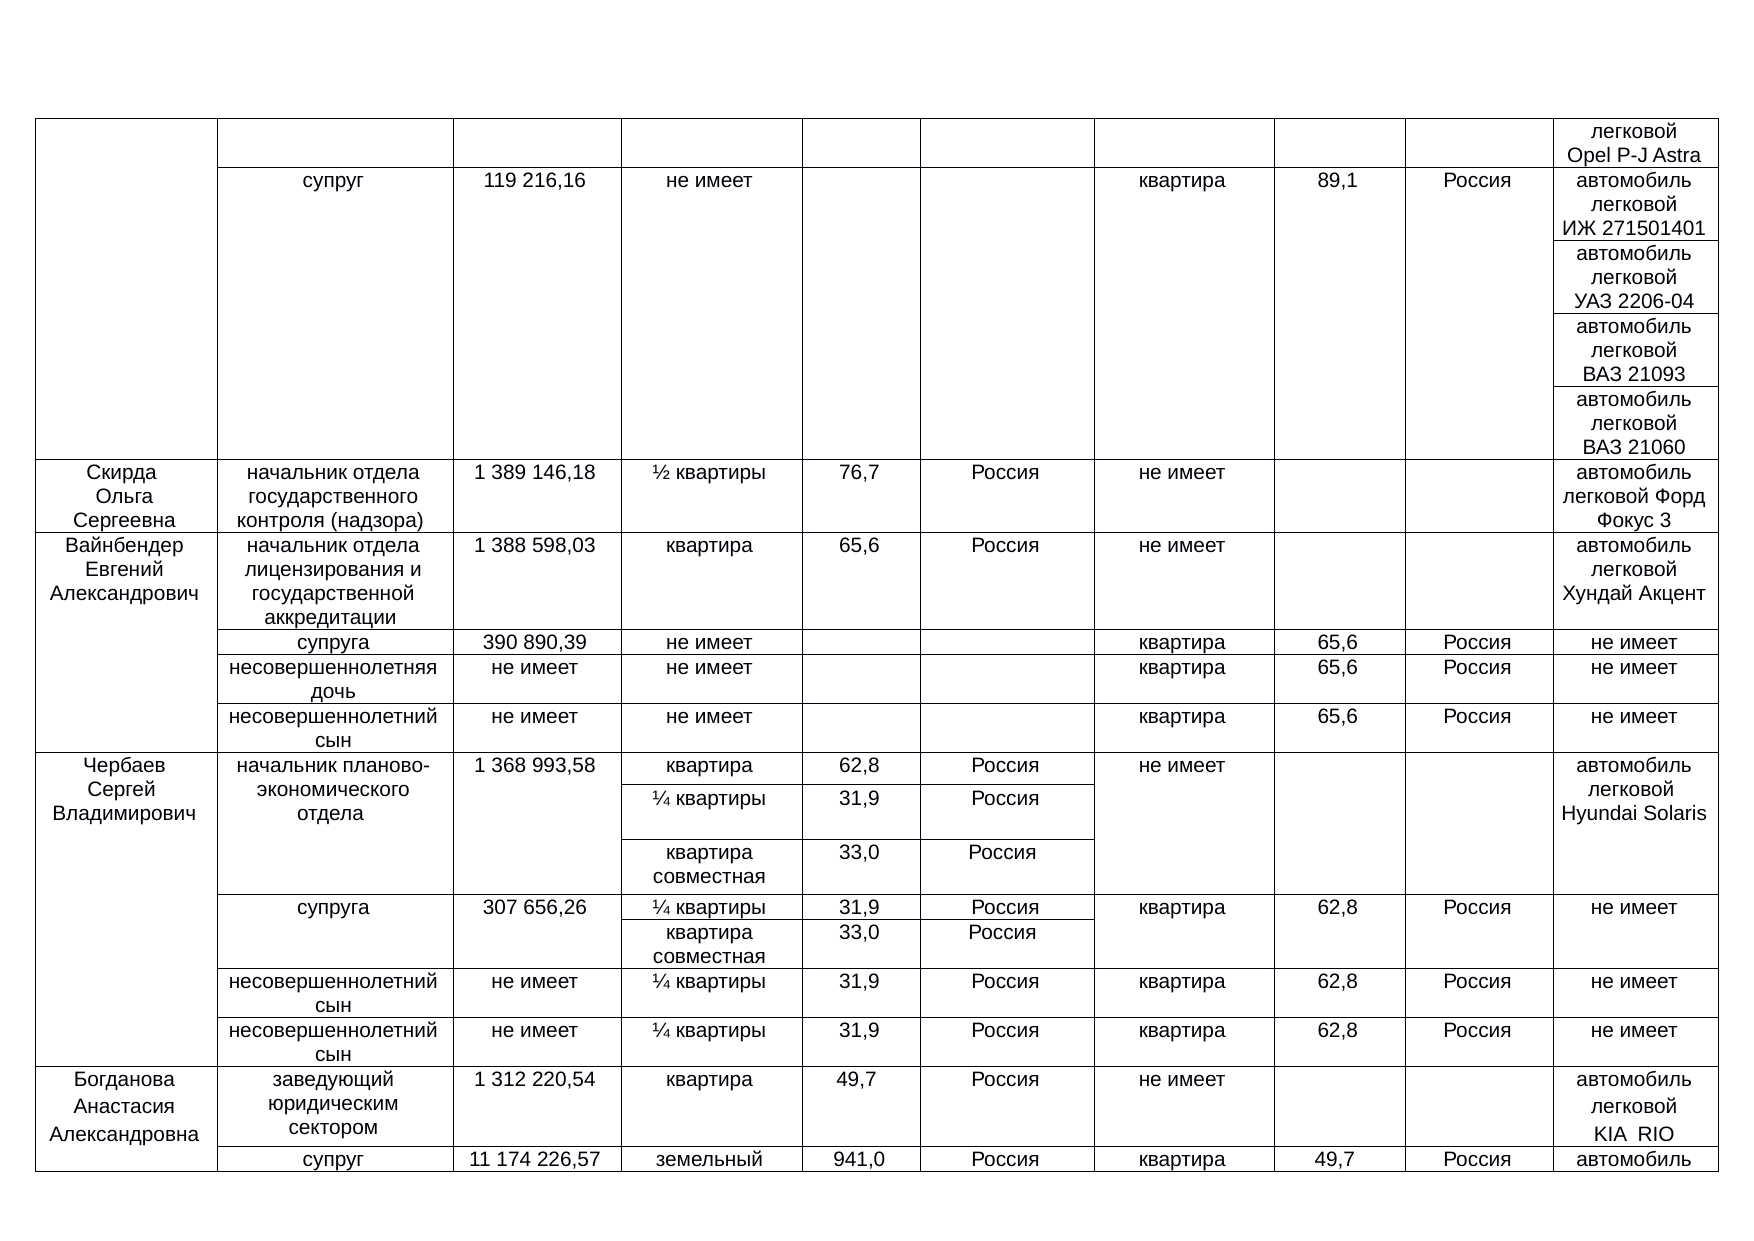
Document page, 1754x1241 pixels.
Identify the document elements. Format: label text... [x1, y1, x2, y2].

table_cell Россия [1406, 704, 1553, 752]
table_cell ¼ квартиры [622, 895, 802, 919]
table_cell несовершеннолетний сын [218, 704, 453, 752]
table_cell несовершеннолетний сын [218, 969, 453, 1017]
table_cell квартира [1095, 630, 1274, 654]
table_cell [1275, 533, 1405, 629]
table_cell не имеет [454, 969, 621, 1017]
table_cell Россия [921, 533, 1094, 629]
table_cell ½ квартиры [622, 460, 802, 532]
table_cell 76,7 [803, 460, 920, 532]
table_cell ¼ квартиры [622, 969, 802, 1017]
table_cell Россия [921, 785, 1094, 839]
table_cell Чербаев Сергей Владимирович [36, 753, 217, 1066]
table_cell 49,7 [803, 1067, 920, 1146]
table_cell 31,9 [803, 969, 920, 1017]
table_cell ¼ квартиры [622, 785, 802, 839]
table_cell 62,8 [1275, 969, 1405, 1017]
table_cell [1275, 119, 1405, 167]
table_cell [1275, 753, 1405, 894]
table_cell Россия [921, 753, 1094, 784]
table_cell 49,7 [1275, 1147, 1405, 1171]
table_cell Вайнбендер Евгений Александрович [36, 533, 217, 752]
table_cell квартира [1095, 969, 1274, 1017]
table_cell квартира [1095, 1147, 1274, 1171]
table_cell начальник отдела государственного контроля (надзора) [218, 460, 453, 532]
table_cell не имеет [622, 630, 802, 654]
table_cell квартира [1095, 1018, 1274, 1066]
table_cell Россия [921, 460, 1094, 532]
table_cell [803, 168, 920, 459]
table_cell начальник планово-экономического отдела [218, 753, 453, 894]
table_cell автомобиль легковой Форд Фокус 3 [1554, 460, 1718, 532]
table_cell не имеет [1554, 655, 1718, 703]
table_cell автомобиль легковой KIA RIO [1554, 1067, 1718, 1146]
table_cell 62,8 [803, 753, 920, 784]
table_cell не имеет [1095, 753, 1274, 894]
table_cell [1406, 1067, 1553, 1146]
table_cell 941,0 [803, 1147, 920, 1171]
table_cell 31,9 [803, 785, 920, 839]
table_cell Россия [921, 895, 1094, 919]
table_cell 1 312 220,54 [454, 1067, 621, 1146]
table_cell Россия [921, 1147, 1094, 1171]
table_cell 65,6 [1275, 655, 1405, 703]
table_cell [36, 119, 217, 459]
table_cell автомобиль легковой ВАЗ 21093 [1554, 314, 1718, 386]
table_cell автомобиль легковой УАЗ 2206-04 [1554, 241, 1718, 313]
table_cell не имеет [622, 168, 802, 459]
table_cell [921, 119, 1094, 167]
table_cell 89,1 [1275, 168, 1405, 459]
table_cell не имеет [1095, 533, 1274, 629]
table_cell автомобиль легковой Хундай Акцент [1554, 533, 1718, 629]
table_cell Россия [921, 969, 1094, 1017]
table_cell легковой Opel P-J Astra [1554, 119, 1718, 167]
table_cell Богданова Анастасия Александровна [36, 1067, 217, 1171]
table_cell квартира [1095, 704, 1274, 752]
table_cell автомобиль легковой ИЖ 271501401 [1554, 168, 1718, 240]
table_cell [1406, 119, 1553, 167]
table_cell [622, 119, 802, 167]
table_cell автомобиль [1554, 1147, 1718, 1171]
table_cell не имеет [454, 704, 621, 752]
table_cell [218, 119, 453, 167]
table_cell 390 890,39 [454, 630, 621, 654]
table_cell Россия [1406, 630, 1553, 654]
table_cell не имеет [1554, 895, 1718, 968]
table_cell не имеет [1095, 460, 1274, 532]
table_cell [921, 704, 1094, 752]
table_cell не имеет [1554, 1018, 1718, 1066]
table_cell заведующий юридическим сектором [218, 1067, 453, 1146]
table_cell 65,6 [1275, 630, 1405, 654]
table_cell [1406, 533, 1553, 629]
table_cell не имеет [1554, 969, 1718, 1017]
table_cell квартира [622, 1067, 802, 1146]
table_cell квартира совместная [622, 840, 802, 894]
table_cell Россия [921, 1067, 1094, 1146]
table_cell Россия [921, 920, 1094, 968]
table_cell земельный [622, 1147, 802, 1171]
table_cell начальник отдела лицензирования и государственной аккредитации [218, 533, 453, 629]
table_cell Россия [921, 1018, 1094, 1066]
table_cell квартира [1095, 168, 1274, 459]
table_cell несовершеннолетняя дочь [218, 655, 453, 703]
table_cell супруг [218, 1147, 453, 1171]
table_cell квартира [622, 753, 802, 784]
table_cell [803, 655, 920, 703]
table_cell Россия [1406, 1147, 1553, 1171]
table_cell [803, 704, 920, 752]
table_cell [1275, 1067, 1405, 1146]
table_cell 31,9 [803, 895, 920, 919]
table_cell [803, 630, 920, 654]
table_cell 11 174 226,57 [454, 1147, 621, 1171]
table_cell 31,9 [803, 1018, 920, 1066]
table_cell Россия [1406, 655, 1553, 703]
table_cell не имеет [622, 704, 802, 752]
table_cell не имеет [454, 655, 621, 703]
table_cell [921, 168, 1094, 459]
table_cell Россия [1406, 895, 1553, 968]
table_cell 1 368 993,58 [454, 753, 621, 894]
table_cell Россия [1406, 168, 1553, 459]
table_cell супруг [218, 168, 453, 459]
table_cell 33,0 [803, 920, 920, 968]
table_cell супруга [218, 895, 453, 968]
table_cell [1406, 753, 1553, 894]
table_cell [921, 655, 1094, 703]
table_cell Россия [1406, 969, 1553, 1017]
table_cell не имеет [454, 1018, 621, 1066]
table_cell [1406, 460, 1553, 532]
table_cell [803, 119, 920, 167]
table_cell Скирда Ольга Сергеевна [36, 460, 217, 532]
table_cell автомобиль легковой Hyundai Solaris [1554, 753, 1718, 894]
table_cell [921, 630, 1094, 654]
table_cell квартира [1095, 895, 1274, 968]
table_cell 62,8 [1275, 895, 1405, 968]
table_cell 65,6 [1275, 704, 1405, 752]
table_cell квартира [622, 533, 802, 629]
table_cell 65,6 [803, 533, 920, 629]
table_cell 33,0 [803, 840, 920, 894]
table_cell [1095, 119, 1274, 167]
table_cell не имеет [1554, 704, 1718, 752]
table_cell автомобиль легковой ВАЗ 21060 [1554, 387, 1718, 459]
table_cell Россия [921, 840, 1094, 894]
table_cell 1 388 598,03 [454, 533, 621, 629]
table_cell 1 389 146,18 [454, 460, 621, 532]
table_cell не имеет [1554, 630, 1718, 654]
table_cell несовершеннолетний сын [218, 1018, 453, 1066]
table_cell квартира [1095, 655, 1274, 703]
table_cell [1275, 460, 1405, 532]
table_cell не имеет [622, 655, 802, 703]
table_cell Россия [1406, 1018, 1553, 1066]
table_cell ¼ квартиры [622, 1018, 802, 1066]
table_cell 119 216,16 [454, 168, 621, 459]
table_cell 307 656,26 [454, 895, 621, 968]
table_cell 62,8 [1275, 1018, 1405, 1066]
table_cell [454, 119, 621, 167]
table_cell не имеет [1095, 1067, 1274, 1146]
table_cell квартира совместная [622, 920, 802, 968]
table_cell супруга [218, 630, 453, 654]
